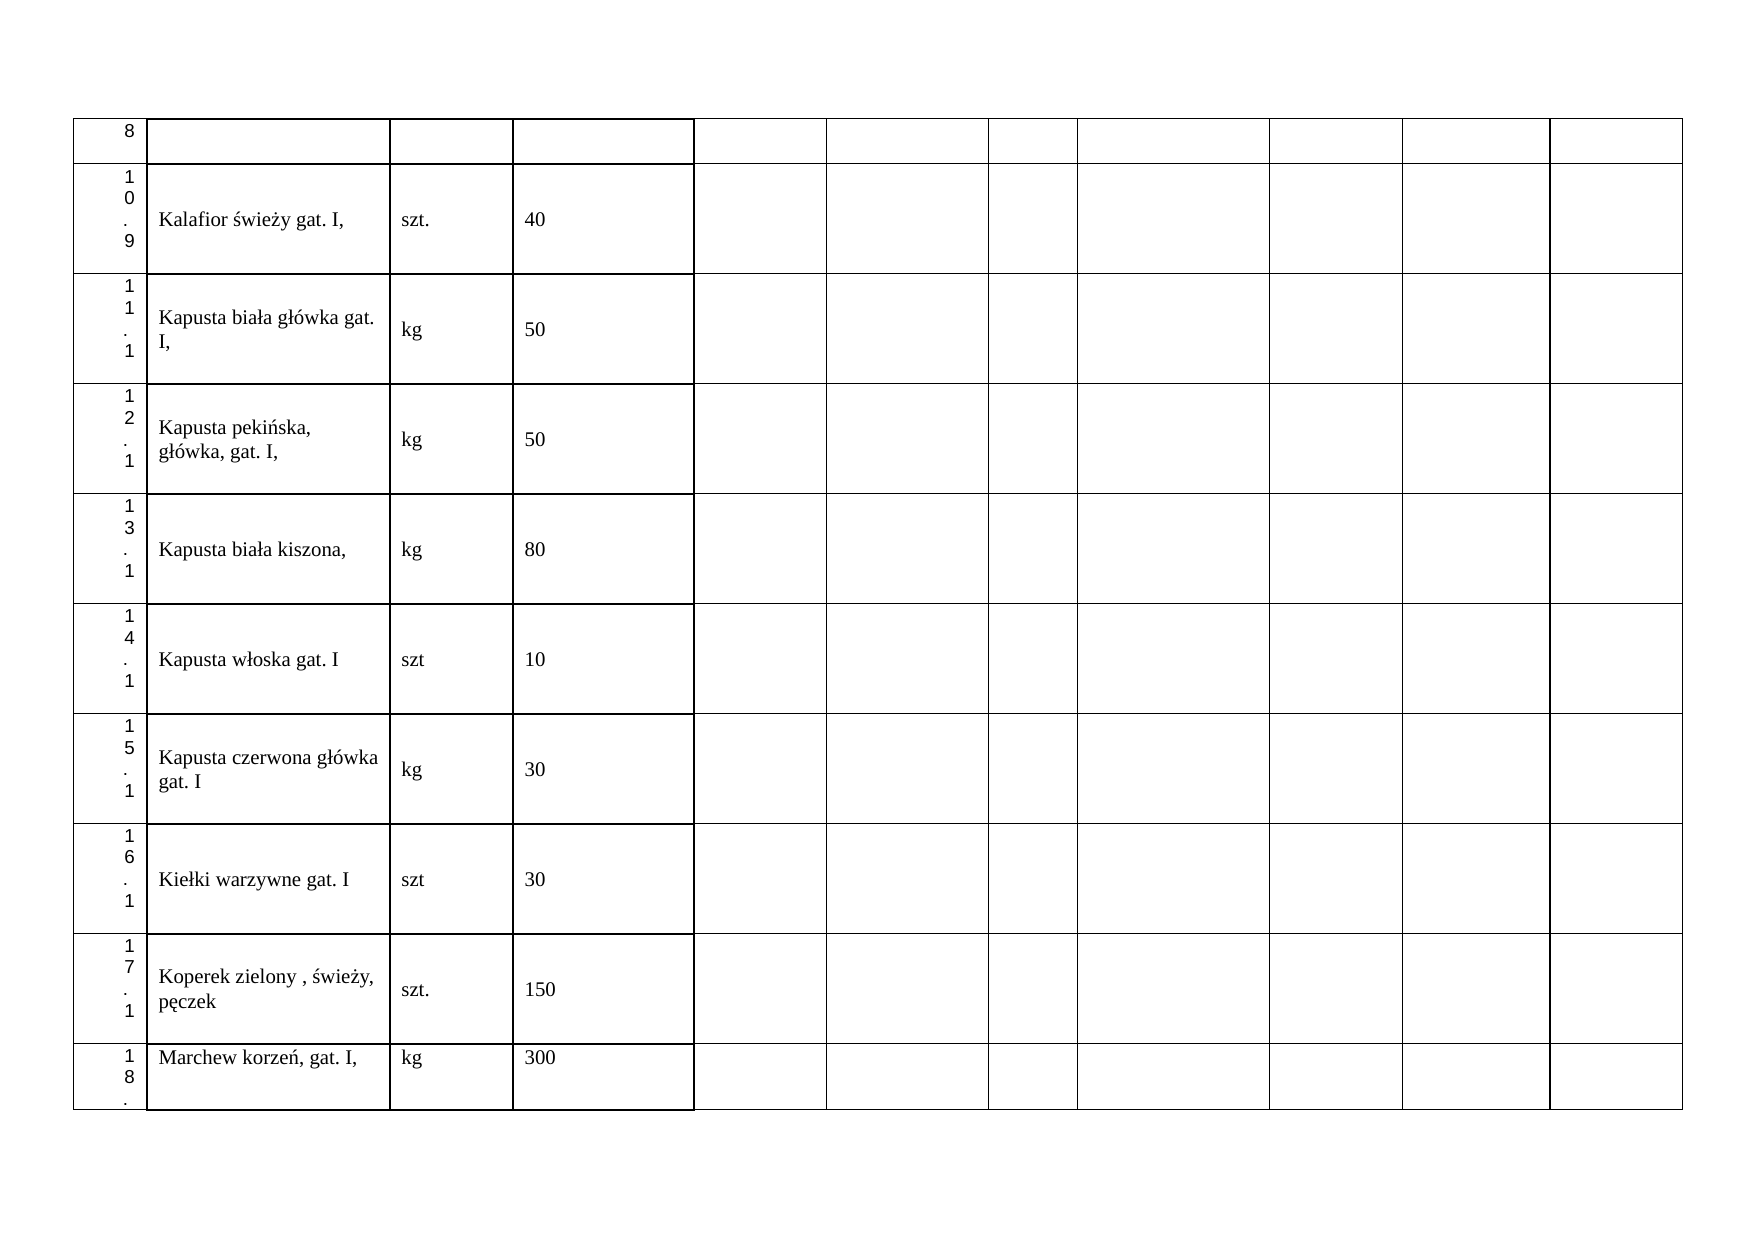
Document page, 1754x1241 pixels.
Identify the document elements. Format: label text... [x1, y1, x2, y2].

table_cell 14. [74, 714, 146, 823]
table_cell [695, 119, 826, 163]
table_cell Kapusta biała kiszona, [148, 495, 389, 603]
table_cell 150 [514, 935, 693, 1042]
table_cell [989, 384, 1077, 493]
table_cell szt [391, 825, 512, 933]
table_cell [1270, 604, 1402, 713]
table_cell [1403, 384, 1549, 493]
table_cell [1270, 494, 1402, 603]
table_cell [827, 824, 988, 933]
table_cell [1403, 934, 1549, 1042]
table_cell [1270, 164, 1402, 273]
table_cell [695, 824, 826, 933]
table_cell [1270, 714, 1402, 823]
table_cell [989, 164, 1077, 273]
table_cell [1078, 494, 1269, 603]
table_cell Kapusta biała główka gat. I, [148, 275, 389, 383]
table_cell 9. [74, 164, 146, 273]
table_cell [1403, 714, 1549, 823]
table_cell Kiełki warzywne gat. I [148, 825, 389, 933]
table_cell [1078, 164, 1269, 273]
table_cell szt. [391, 165, 512, 273]
table_cell [1403, 274, 1549, 383]
table_cell [695, 1044, 826, 1109]
table_cell 17. [74, 1044, 146, 1109]
table_cell [1403, 164, 1549, 273]
table_cell 13. [74, 604, 146, 713]
table_cell [827, 164, 988, 273]
table_cell [1551, 384, 1682, 493]
table_cell [695, 714, 826, 823]
table_cell [1551, 824, 1682, 933]
table_cell [1551, 164, 1682, 273]
table_cell 50 [514, 275, 693, 383]
table_cell Kapusta czerwona główka gat. I [148, 715, 389, 823]
table_cell [1078, 934, 1269, 1042]
table_cell [1551, 604, 1682, 713]
table_cell [1551, 494, 1682, 603]
table_cell Kapusta włoska gat. I [148, 605, 389, 713]
table_cell [1403, 119, 1549, 163]
table_cell 50 [514, 385, 693, 493]
table_cell [1270, 274, 1402, 383]
table_cell [989, 494, 1077, 603]
table_cell 15. [74, 824, 146, 933]
table_cell 11. [74, 384, 146, 493]
table_cell [1270, 119, 1402, 163]
table_cell [695, 384, 826, 493]
table_cell Koperek zielony , świeży, pęczek [148, 935, 389, 1042]
table_cell [1403, 494, 1549, 603]
table_cell [827, 934, 988, 1042]
table_cell [989, 604, 1077, 713]
table_cell Marchew korzeń, gat. I, [148, 1045, 389, 1109]
table_cell kg [391, 495, 512, 603]
table_cell [1078, 604, 1269, 713]
table_cell Kapusta pekińska, główka, gat. I, [148, 385, 389, 493]
table_cell [989, 824, 1077, 933]
table_cell 80 [514, 495, 693, 603]
table_cell [1270, 1044, 1402, 1109]
table_cell [827, 494, 988, 603]
table_cell kg [391, 715, 512, 823]
table_cell szt [391, 605, 512, 713]
table_cell kg [391, 385, 512, 493]
table_cell kg [391, 1045, 512, 1109]
table_cell [1270, 384, 1402, 493]
table_cell 8. [74, 119, 146, 163]
table_cell [827, 274, 988, 383]
table_cell [1078, 824, 1269, 933]
table_cell szt. [391, 935, 512, 1042]
table_cell [695, 934, 826, 1042]
table_cell kg [391, 275, 512, 383]
table_cell [695, 604, 826, 713]
table_cell 10 [514, 605, 693, 713]
table_cell [1078, 384, 1269, 493]
table_cell [989, 934, 1077, 1042]
table_cell [989, 119, 1077, 163]
table_cell [695, 164, 826, 273]
table_cell 300 [514, 1045, 693, 1109]
table_cell 10. [74, 274, 146, 383]
table_cell [1551, 1044, 1682, 1109]
table_cell [989, 714, 1077, 823]
table_cell [391, 120, 512, 163]
table_cell [695, 274, 826, 383]
table_cell 30 [514, 825, 693, 933]
table_cell [1403, 604, 1549, 713]
table_cell [1403, 824, 1549, 933]
table_cell [695, 494, 826, 603]
table_cell [989, 274, 1077, 383]
table_cell [827, 119, 988, 163]
table_cell [827, 1044, 988, 1109]
table_cell [1551, 714, 1682, 823]
table_cell 12. [74, 494, 146, 603]
table_cell [1270, 824, 1402, 933]
table_cell [1078, 714, 1269, 823]
table_cell [1551, 934, 1682, 1042]
table_cell [1551, 274, 1682, 383]
table_cell [827, 384, 988, 493]
table_cell [148, 120, 389, 163]
table_cell [1078, 119, 1269, 163]
table_cell [1078, 1044, 1269, 1109]
table_cell Kalafior świeży gat. I, [148, 165, 389, 273]
table_cell 40 [514, 165, 693, 273]
table_cell 16. [74, 934, 146, 1042]
table_cell [514, 120, 693, 163]
table_cell 30 [514, 715, 693, 823]
table_cell [827, 604, 988, 713]
table_cell [989, 1044, 1077, 1109]
table_cell [827, 714, 988, 823]
table_cell [1270, 934, 1402, 1042]
table_cell [1078, 274, 1269, 383]
table_cell [1403, 1044, 1549, 1109]
table_cell [1551, 119, 1682, 163]
